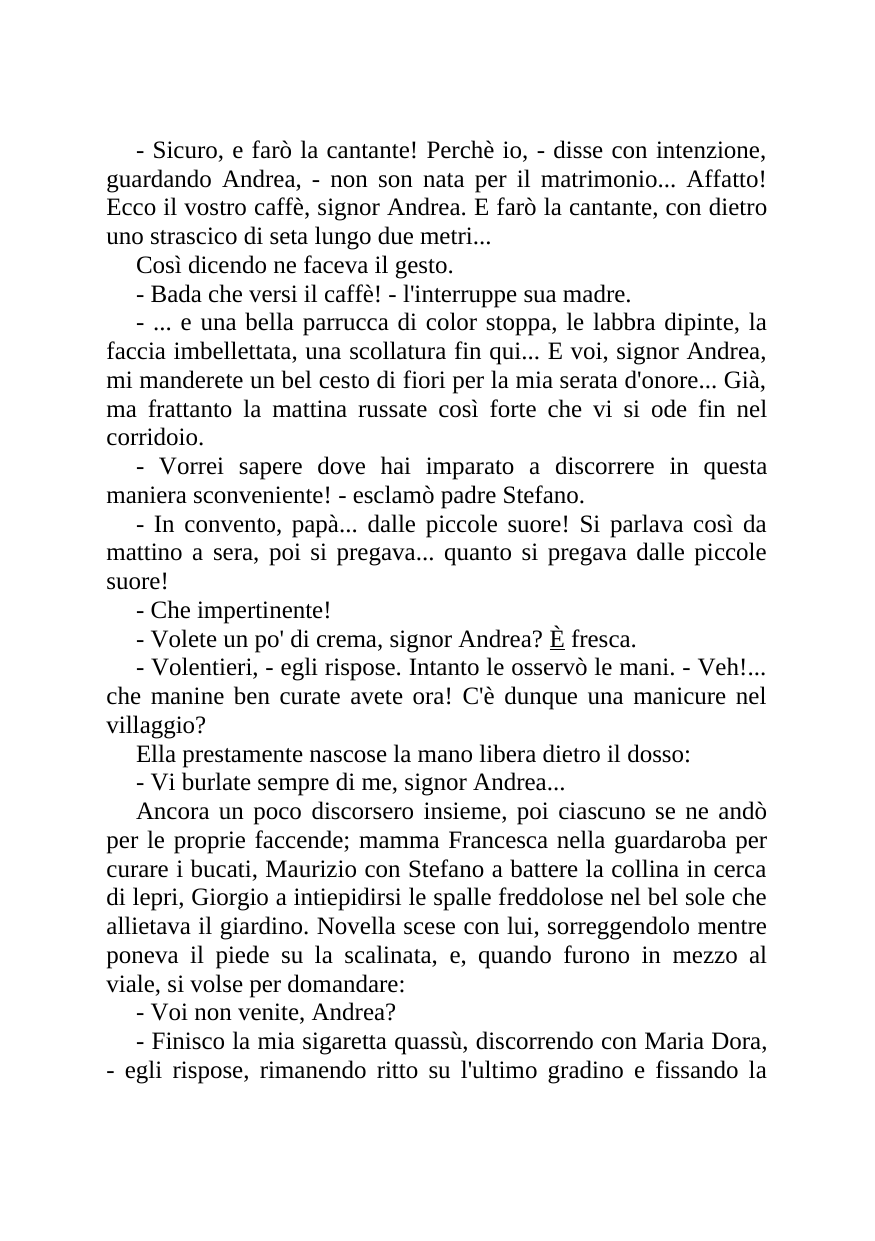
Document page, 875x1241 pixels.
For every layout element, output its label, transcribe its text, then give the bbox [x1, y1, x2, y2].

text - Che impertinente! [106, 595, 768, 624]
text Ella prestamente nascose la mano libera dietro il dosso: [106, 739, 768, 767]
text - Volete un po' di crema, signor Andrea? È fresca. [106, 624, 768, 652]
text - Finisco la mia sigaretta quassù, discorrendo con Maria Dora, - egli rispose, rimanendo ritto su l'ultimo gradino e fissando la [106, 1026, 768, 1084]
text Così dicendo ne faceva il gesto. [106, 250, 768, 279]
text - ... e una bella parrucca di color stoppa, le labbra dipinte, la faccia imbellettata, una scollatura fin qui... E voi, signor Andrea, mi manderete un bel cesto di fiori per la mia serata d'onore... Già, ma frattanto la mattina russate così forte che vi si ode fin nel corridoio. [106, 307, 768, 451]
text - Vorrei sapere dove hai imparato a discorrere in questa maniera sconveniente! - esclamò padre Stefano. [106, 451, 768, 509]
text - Vi burlate sempre di me, signor Andrea... [106, 767, 768, 796]
text - Volentieri, - egli rispose. Intanto le osservò le mani. - Veh!... che manine ben curate avete ora! C'è dunque una manicure nel villaggio? [106, 652, 768, 739]
text - Voi non venite, Andrea? [106, 997, 768, 1026]
text - In convento, papà... dalle piccole suore! Si parlava così da mattino a sera, poi si pregava... quanto si pregava dalle piccole suore! [106, 509, 768, 595]
text - Sicuro, e farò la cantante! Perchè io, - disse con intenzione, guardando Andrea, - non son nata per il matrimonio... Affatto! Ecco il vostro caffè, signor Andrea. E farò la cantante, con dietro uno strascico di seta lungo due metri... [106, 135, 768, 250]
text Ancora un poco discorsero insieme, poi ciascuno se ne andò per le proprie faccende; mamma Francesca nella guardaroba per curare i bucati, Maurizio con Stefano a battere la collina in cerca di lepri, Giorgio a intiepidirsi le spalle freddolose nel bel sole che allietava il giardino. Novella scese con lui, sorreggendolo mentre poneva il piede su la scalinata, e, quando furono in mezzo al viale, si volse per domandare: [106, 796, 768, 997]
text - Bada che versi il caffè! - l'interruppe sua madre. [106, 279, 768, 307]
